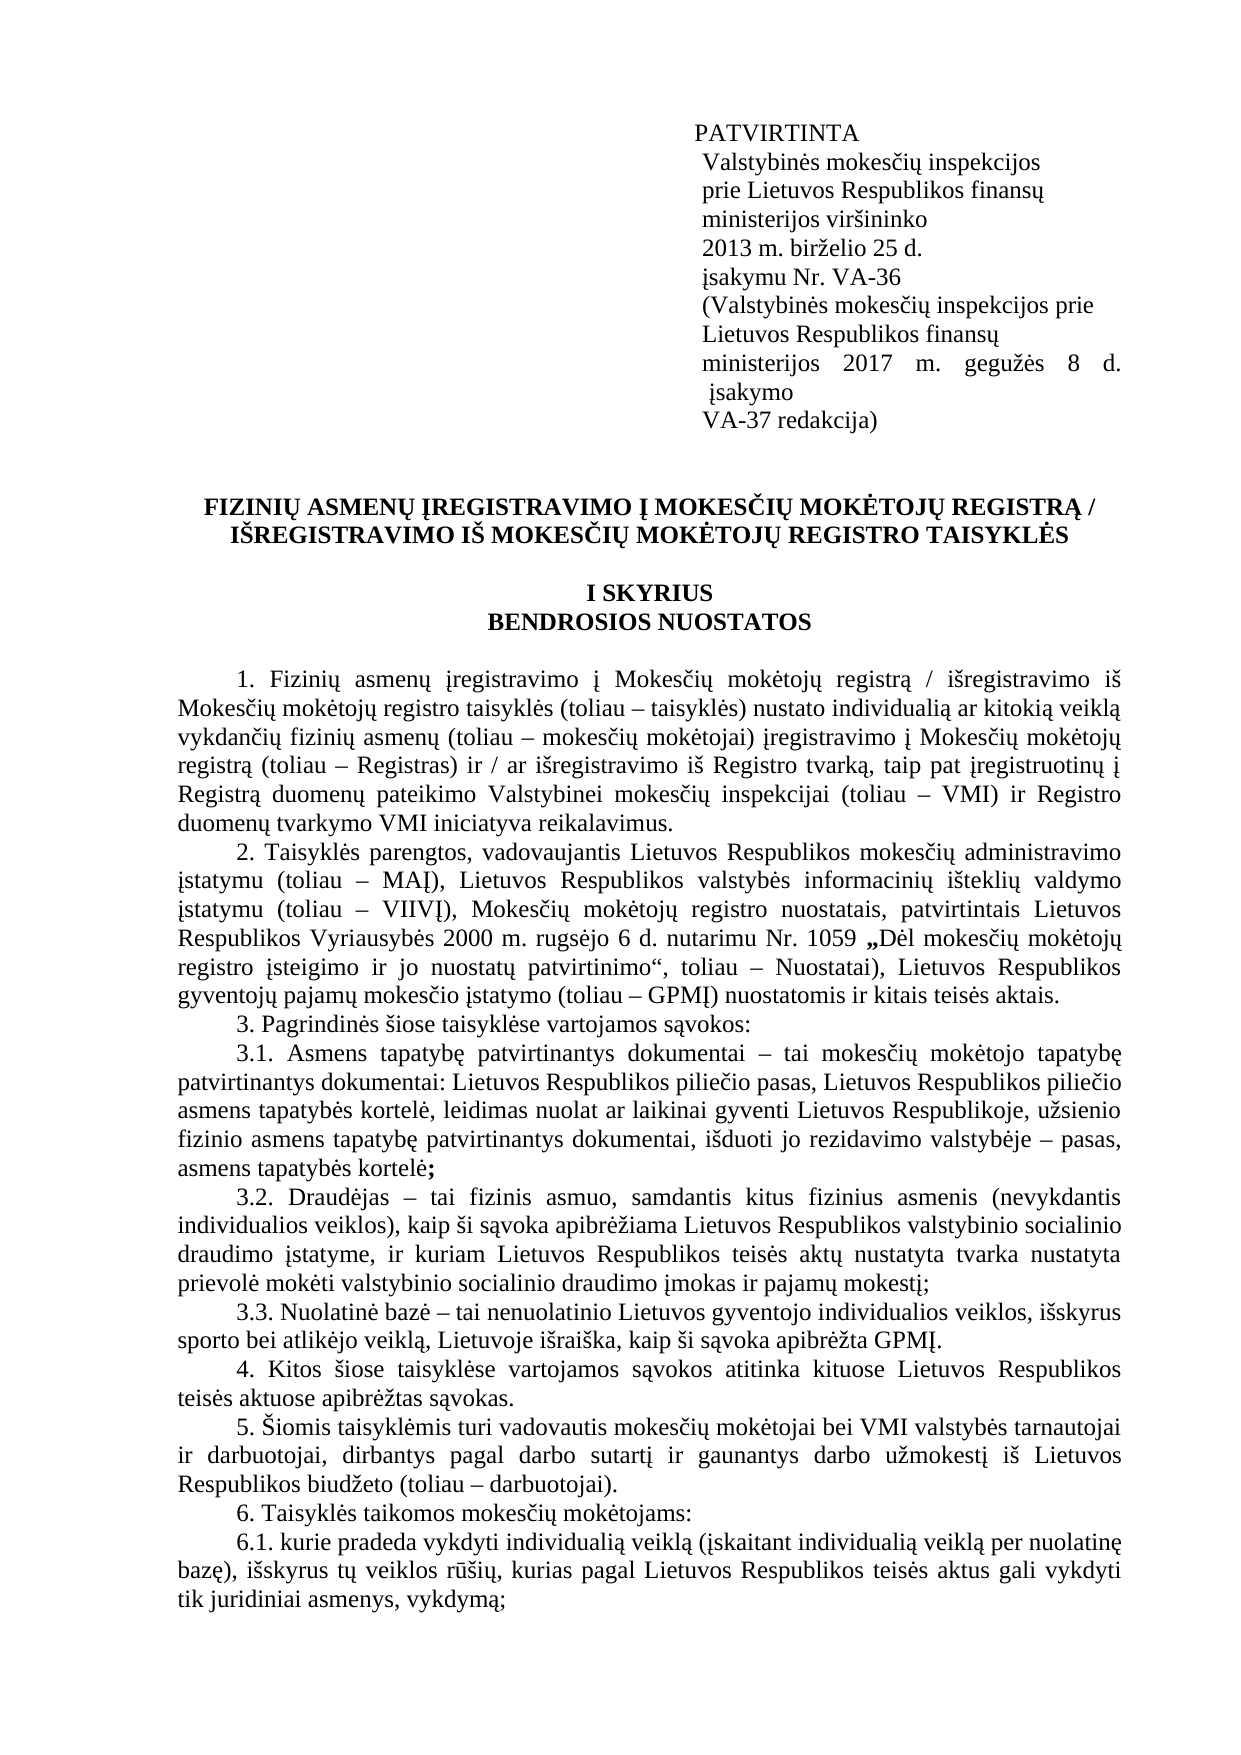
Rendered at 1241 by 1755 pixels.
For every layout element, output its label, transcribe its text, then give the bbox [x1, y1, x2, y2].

text ministerijos 2017 m. gegužės 8 d. įsakymo [702, 348, 1122, 406]
text 2. Taisyklės parengtos, vadovaujantis Lietuvos Respublikos mokesčių administravimo įstatymu (toliau – MAĮ), Lietuvos Respublikos valstybės informacinių išteklių valdymo įstatymu (toliau – VIIVĮ), Mokesčių mokėtojų registro nuostatais, patvirtintais Lietuvos Respublikos Vyriausybės 2000 m. rugsėjo 6 d. nutarimu Nr. 1059 „Dėl mokesčių mokėtojų registro įsteigimo ir jo nuostatų patvirtinimo“, toliau – Nuostatai), Lietuvos Respublikos gyventojų pajamų mokesčio įstatymo (toliau – GPMĮ) nuostatomis ir kitais teisės aktais. [177, 837, 1122, 1009]
text 3.2. Draudėjas – tai fizinis asmuo, samdantis kitus fizinius asmenis (nevykdantis individualios veiklos), kaip ši sąvoka apibrėžiama Lietuvos Respublikos valstybinio socialinio draudimo įstatyme, ir kuriam Lietuvos Respublikos teisės aktų nustatyta tvarka nustatyta prievolė mokėti valstybinio socialinio draudimo įmokas ir pajamų mokestį; [177, 1182, 1122, 1297]
text įsakymu Nr. VA-36 [702, 262, 1122, 291]
text 3.3. Nuolatinė bazė – tai nenuolatinio Lietuvos gyventojo individualios veiklos, išskyrus sporto bei atlikėjo veiklą, Lietuvoje išraiška, kaip ši sąvoka apibrėžta GPMĮ. [177, 1297, 1122, 1354]
text 3.1. Asmens tapatybę patvirtinantys dokumentai – tai mokesčių mokėtojo tapatybę patvirtinantys dokumentai: Lietuvos Respublikos piliečio pasas, Lietuvos Respublikos piliečio asmens tapatybės kortelė, leidimas nuolat ar laikinai gyventi Lietuvos Respublikoje, užsienio fizinio asmens tapatybę patvirtinantys dokumentai, išduoti jo rezidavimo valstybėje – pasas, asmens tapatybės kortelė; [177, 1038, 1122, 1182]
text FIZINIŲ ASMENŲ ĮREGISTRAVIMO Į MOKESČIŲ MOKĖTOJŲ REGISTRĄ / IŠREGISTRAVIMO IŠ MOKESČIŲ MOKĖTOJŲ REGISTRO TAISYKLĖS [177, 492, 1122, 549]
text Lietuvos Respublikos finansų [702, 319, 1122, 348]
text ministerijos viršininko [702, 204, 1122, 233]
text Valstybinės mokesčių inspekcijos [702, 147, 1122, 176]
text PATVIRTINTA [694, 118, 1122, 147]
text 1. Fizinių asmenų įregistravimo į Mokesčių mokėtojų registrą / išregistravimo iš Mokesčių mokėtojų registro taisyklės (toliau – taisyklės) nustato individualią ar kitokią veiklą vykdančių fizinių asmenų (toliau – mokesčių mokėtojai) įregistravimo į Mokesčių mokėtojų registrą (toliau – Registras) ir / ar išregistravimo iš Registro tvarką, taip pat įregistruotinų į Registrą duomenų pateikimo Valstybinei mokesčių inspekcijai (toliau – VMI) ir Registro duomenų tvarkymo VMI iniciatyva reikalavimus. [177, 664, 1122, 837]
text (Valstybinės mokesčių inspekcijos prie [702, 291, 1122, 319]
text I SKYRIUS [177, 578, 1122, 607]
text prie Lietuvos Respublikos finansų [702, 176, 1122, 204]
text 2013 m. birželio 25 d. [702, 233, 1122, 262]
text 5. Šiomis taisyklėmis turi vadovautis mokesčių mokėtojai bei VMI valstybės tarnautojai ir darbuotojai, dirbantys pagal darbo sutartį ir gaunantys darbo užmokestį iš Lietuvos Respublikos biudžeto (toliau – darbuotojai). [177, 1412, 1122, 1498]
text 3. Pagrindinės šiose taisyklėse vartojamos sąvokos: [177, 1009, 1122, 1038]
text BENDROSIOS NUOSTATOS [177, 607, 1122, 636]
text 4. Kitos šiose taisyklėse vartojamos sąvokos atitinka kituose Lietuvos Respublikos teisės aktuose apibrėžtas sąvokas. [177, 1354, 1122, 1412]
text VA-37 redakcija) [702, 406, 1122, 434]
text 6.1. kurie pradeda vykdyti individualią veiklą (įskaitant individualią veiklą per nuolatinę bazę), išskyrus tų veiklos rūšių, kurias pagal Lietuvos Respublikos teisės aktus gali vykdyti tik juridiniai asmenys, vykdymą; [177, 1527, 1122, 1613]
text 6. Taisyklės taikomos mokesčių mokėtojams: [177, 1498, 1122, 1527]
